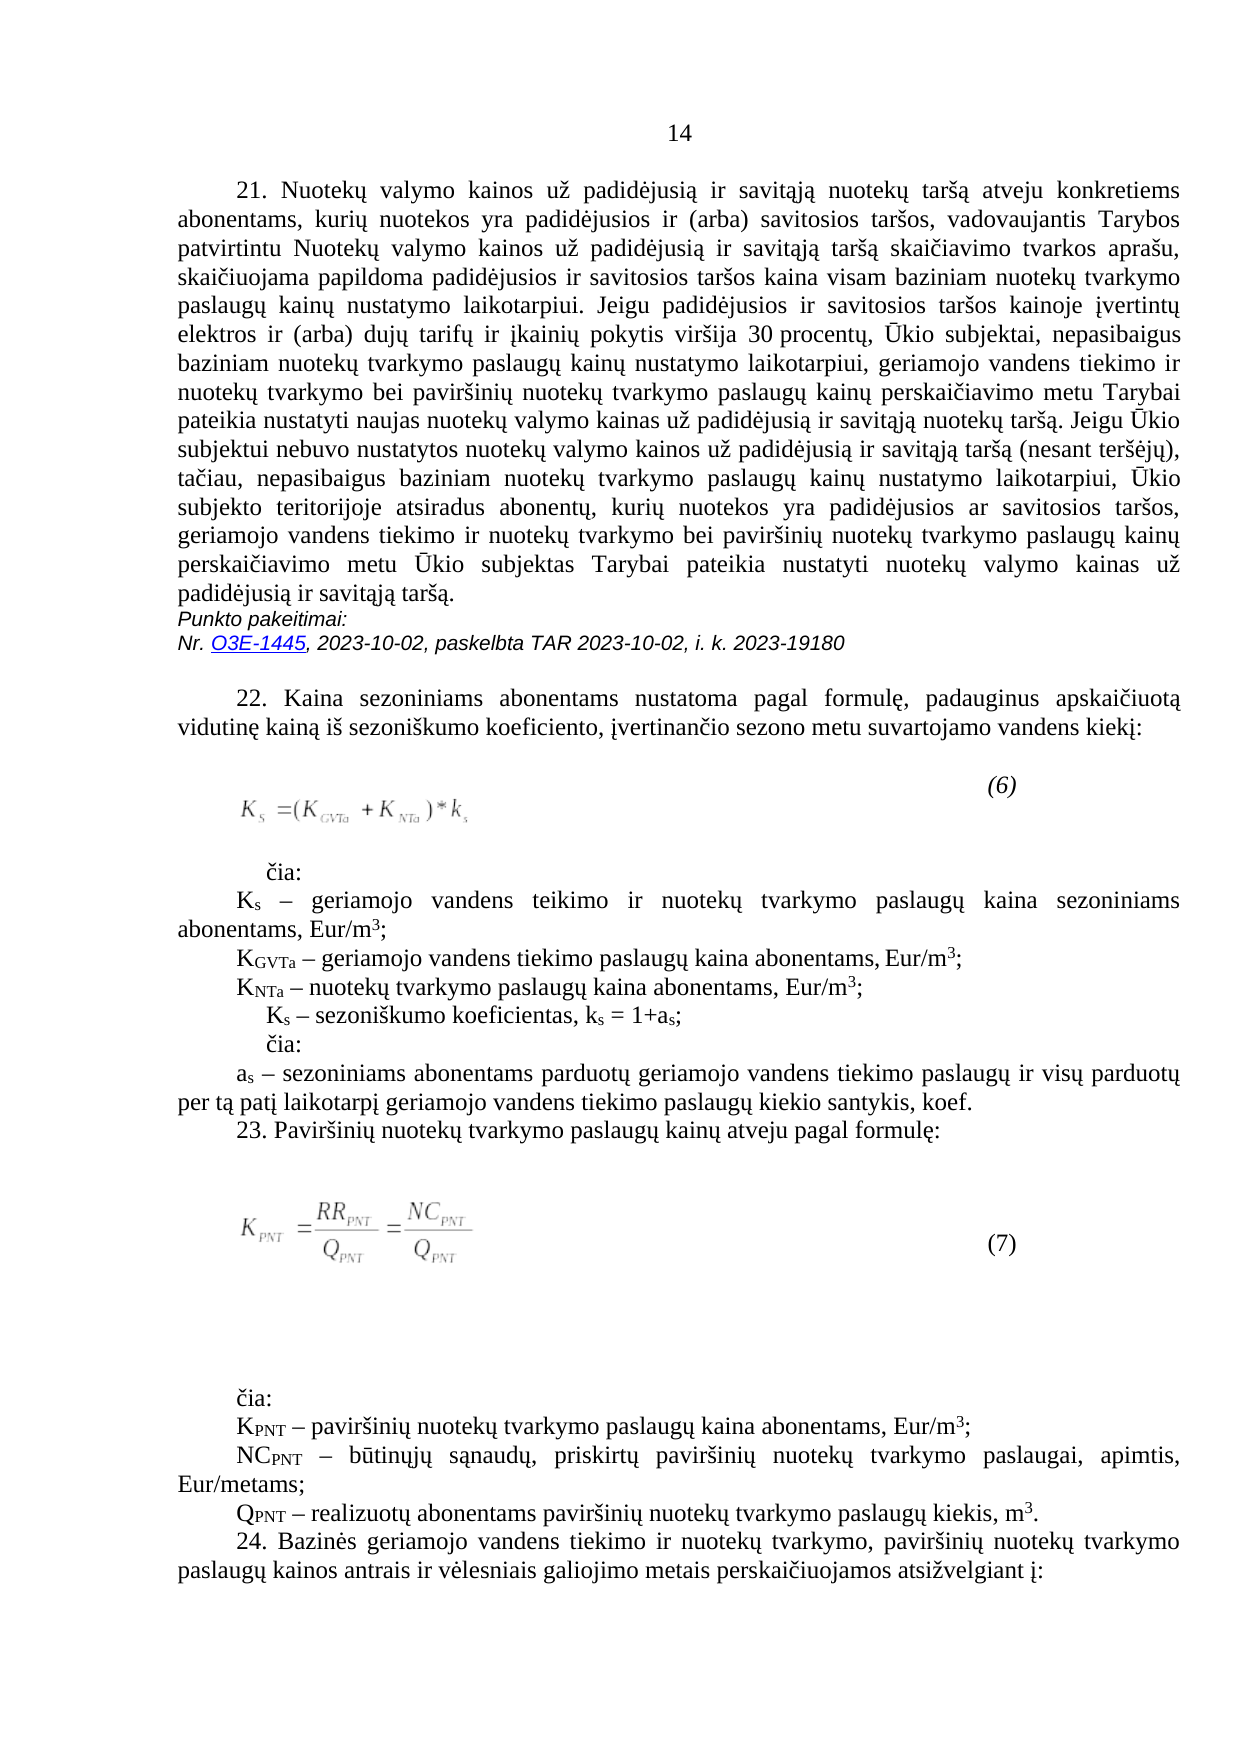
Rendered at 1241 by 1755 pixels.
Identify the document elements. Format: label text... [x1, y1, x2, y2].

text KGVTa – geriamojo vandens tiekimo paslaugų kaina abonentams, Eur/m3; [177, 943, 1181, 972]
text (7) [177, 1173, 1181, 1268]
text čia: [207, 857, 1181, 886]
text Ks – sezoniškumo koeficientas, ks = 1+as; [207, 1001, 1181, 1029]
text 23. Paviršinių nuotekų tvarkymo paslaugų kainų atveju pagal formulę: [177, 1116, 1181, 1144]
text 21. Nuotekų valymo kainos už padidėjusią ir savitąją nuotekų taršą atveju konkretiems abonentams, kurių nuotekos yra padidėjusios ir (arba) savitosios taršos, vadovaujantis Tarybos patvirtintu Nuotekų valymo kainos už padidėjusią ir savitąją taršą skaičiavimo tvarkos aprašu, skaičiuojama papildoma padidėjusios ir savitosios taršos kaina visam baziniam nuotekų tvarkymo paslaugų kainų nustatymo laikotarpiui. Jeigu padidėjusios ir savitosios taršos kainoje įvertintų elektros ir (arba) dujų tarifų ir įkainių pokytis viršija 30 procentų, Ūkio subjektai, nepasibaigus baziniam nuotekų tvarkymo paslaugų kainų nustatymo laikotarpiui, geriamojo vandens tiekimo ir nuotekų tvarkymo bei paviršinių nuotekų tvarkymo paslaugų kainų perskaičiavimo metu Tarybai pateikia nustatyti naujas nuotekų valymo kainas už padidėjusią ir savitąją nuotekų taršą. Jeigu Ūkio subjektui nebuvo nustatytos nuotekų valymo kainos už padidėjusią ir savitąją taršą (nesant teršėjų), tačiau, nepasibaigus baziniam nuotekų tvarkymo paslaugų kainų nustatymo laikotarpiui, Ūkio subjekto teritorijoje atsiradus abonentų, kurių nuotekos yra padidėjusios ar savitosios taršos, geriamojo vandens tiekimo ir nuotekų tvarkymo bei paviršinių nuotekų tvarkymo paslaugų kainų perskaičiavimo metu Ūkio subjektas Tarybai pateikia nustatyti nuotekų valymo kainas už padidėjusią ir savitąją taršą. [177, 176, 1181, 607]
text (6) [177, 770, 1181, 828]
text Ks – geriamojo vandens teikimo ir nuotekų tvarkymo paslaugų kaina sezoniniams abonentams, Eur/m3; [177, 886, 1181, 943]
text 24. Bazinės geriamojo vandens tiekimo ir nuotekų tvarkymo, paviršinių nuotekų tvarkymo paslaugų kainos antrais ir vėlesniais galiojimo metais perskaičiuojamos atsižvelgiant į: [177, 1526, 1181, 1584]
text čia: [207, 1029, 1181, 1058]
text 22. Kaina sezoniniams abonentams nustatoma pagal formulę, padauginus apskaičiuotą vidutinę kainą iš sezoniškumo koeficiento, įvertinančio sezono metu suvartojamo vandens kiekį: [177, 683, 1181, 741]
text QPNT – realizuotų abonentams paviršinių nuotekų tvarkymo paslaugų kiekis, m3. [177, 1498, 1181, 1526]
text Nr. O3E-1445, 2023-10-02, paskelbta TAR 2023-10-02, i. k. 2023-19180 [177, 631, 1181, 655]
text Punkto pakeitimai: [177, 607, 1181, 631]
text čia: [177, 1339, 1181, 1411]
text as – sezoniniams abonentams parduotų geriamojo vandens tiekimo paslaugų ir visų parduotų per tą patį laikotarpį geriamojo vandens tiekimo paslaugų kiekio santykis, koef. [177, 1058, 1181, 1116]
text NCPNT – būtinųjų sąnaudų, priskirtų paviršinių nuotekų tvarkymo paslaugai, apimtis, Eur/metams; [177, 1440, 1181, 1498]
text KNTa – nuotekų tvarkymo paslaugų kaina abonentams, Eur/m3; [177, 972, 1181, 1001]
text KPNT – paviršinių nuotekų tvarkymo paslaugų kaina abonentams, Eur/m3; [177, 1411, 1181, 1440]
